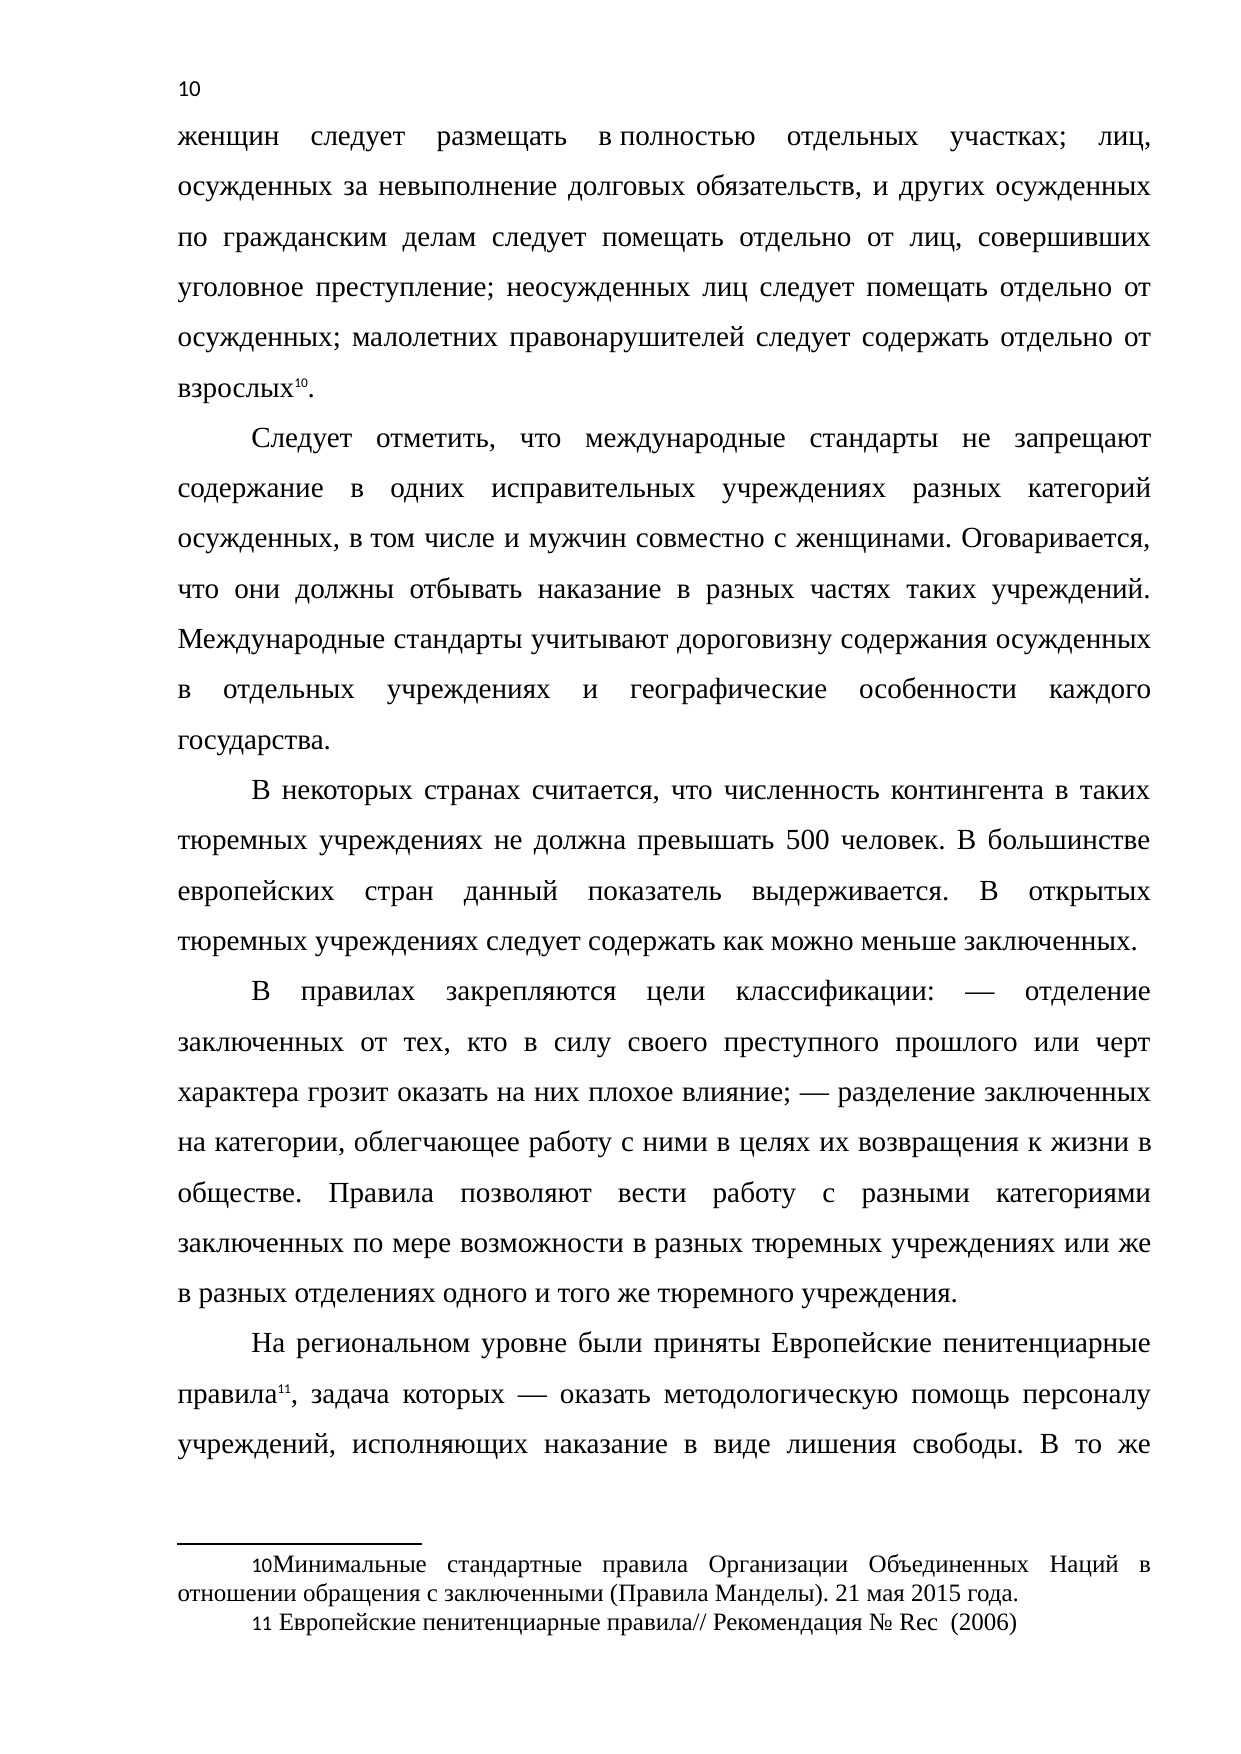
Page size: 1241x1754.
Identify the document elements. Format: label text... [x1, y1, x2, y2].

text Минимальные стандартные правила Организации Объединенных Наций в отношении обращения с заключенными (Правила Манделы). 21 мая 2015 года. [177, 1549, 1152, 1607]
text Европейские пенитенциарные правила// Рекомендация № Rec (2006) [177, 1607, 1152, 1636]
text В некоторых странах считается, что численность контингента в таких тюремных учреждениях не должна превышать 500 человек. В большинстве европейских стран данный показатель выдерживается. В открытых тюремных учреждениях следует содержать как можно меньше заключенных. [177, 772, 1152, 957]
text В правилах закрепляются цели классификации: — отделение заключенных от тех, кто в силу своего преступного прошлого или черт характера грозит оказать на них плохое влияние; — разделение заключенных на категории, облегчающее работу с ними в целях их возвращения к жизни в обществе. Правила позволяют вести работу с разными категориями заключенных по мере возможности в разных тюремных учреждениях или же в разных отделениях одного и того же тюремного учреждения. [177, 973, 1152, 1309]
text На региональном уровне были приняты Европейские пенитенциарные правила, задача которых — оказать методологическую помощь персоналу учреждений, исполняющих наказание в виде лишения свободы. В то же [177, 1326, 1152, 1460]
text женщин следует размещать в полностью отдельных участках; лиц, осужденных за невыполнение долговых обязательств, и других осужденных по гражданским делам следует помещать отдельно от лиц, совершивших уголовное преступление; неосужденных лиц следует помещать отдельно от осужденных; малолетних правонарушителей следует содержать отдельно от взрослых. [177, 118, 1152, 403]
text Следует отметить, что международные стандарты не запрещают содержание в одних исправительных учреждениях разных категорий осужденных, в том числе и мужчин совместно с женщинами. Оговаривается, что они должны отбывать наказание в разных частях таких учреждений. Международные стандарты учитывают дороговизну содержания осужденных в отдельных учреждениях и географические особенности каждого государства. [177, 420, 1152, 755]
